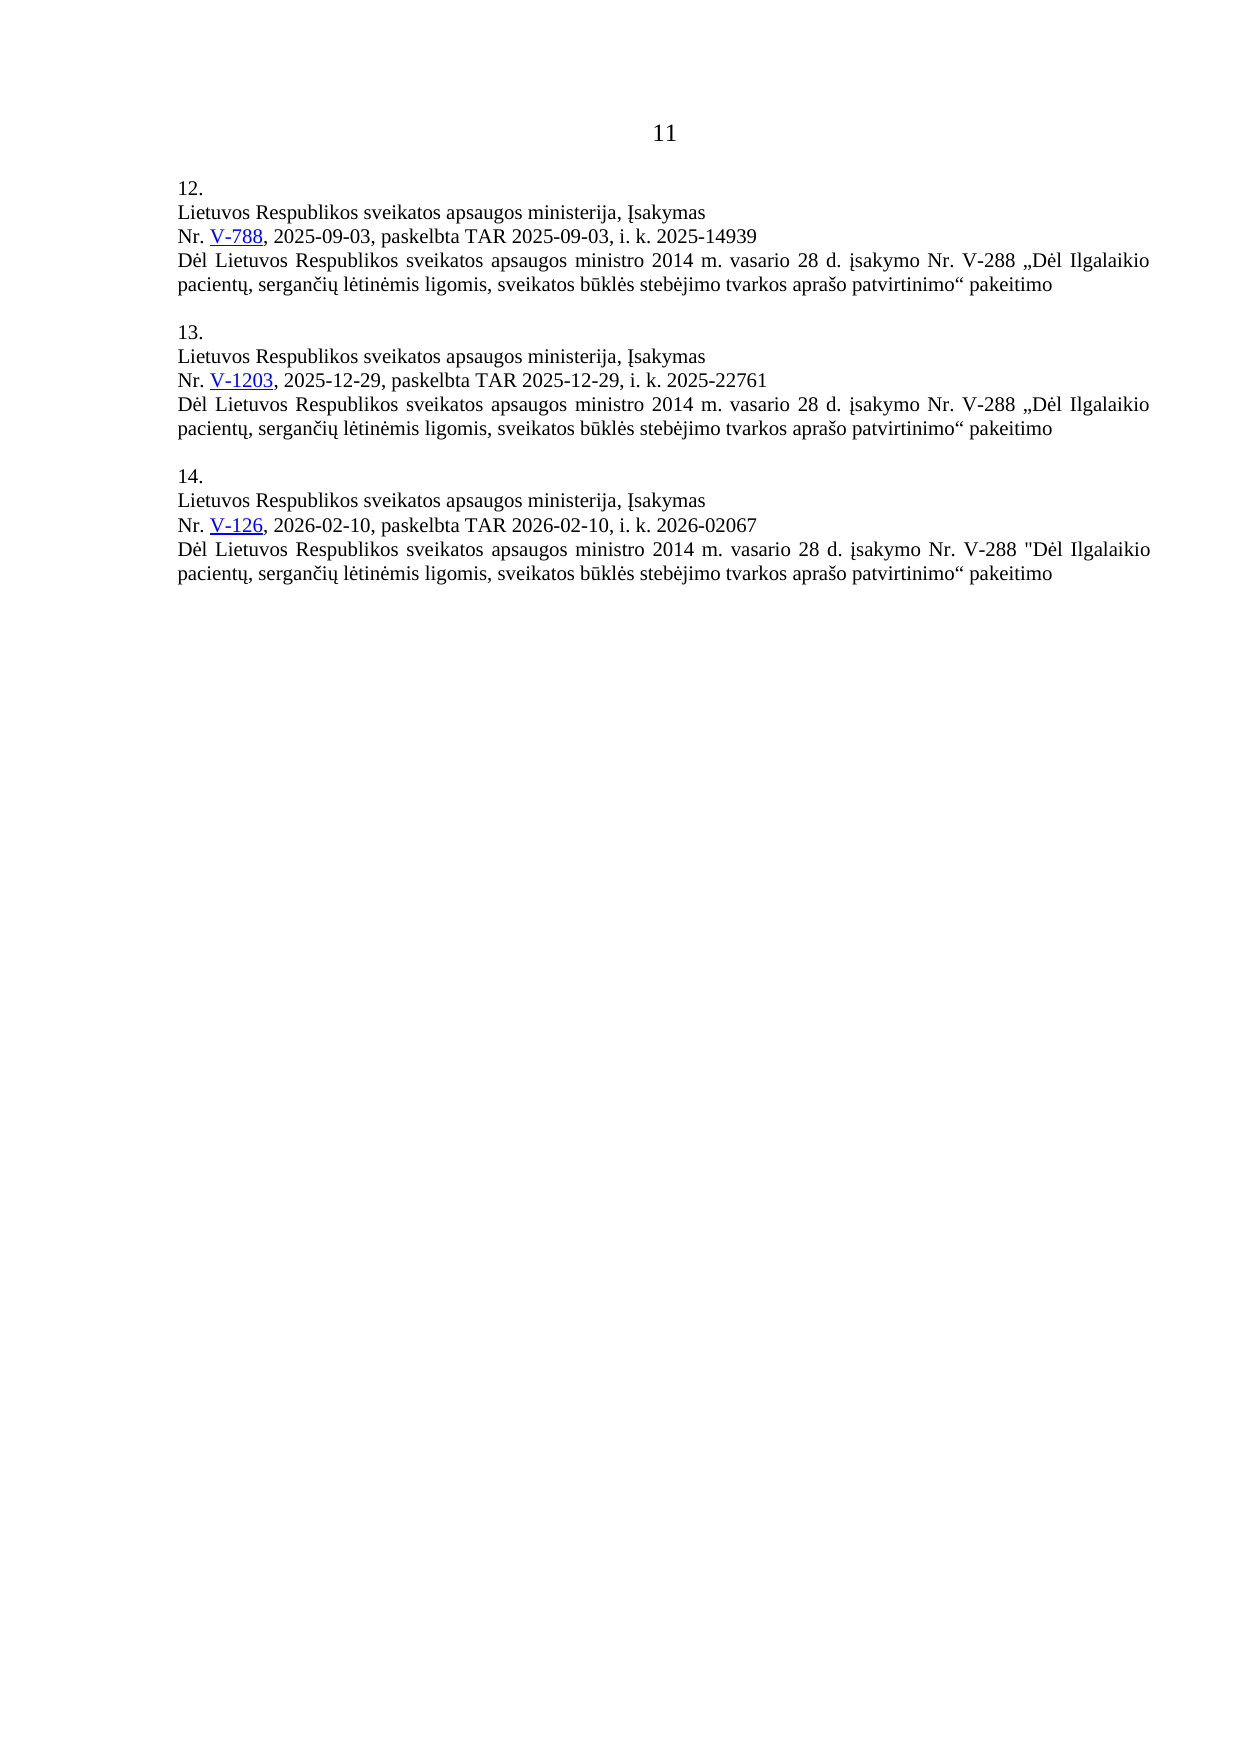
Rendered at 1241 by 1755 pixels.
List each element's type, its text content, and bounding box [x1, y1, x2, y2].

text Nr. V-126, 2026-02-10, paskelbta TAR 2026-02-10, i. k. 2026-02067 [177, 512, 1152, 537]
text 14. [177, 464, 1152, 488]
text Dėl Lietuvos Respublikos sveikatos apsaugos ministro 2014 m. vasario 28 d. įsakymo Nr. V-288 „Dėl Ilgalaikio pacientų, sergančių lėtinėmis ligomis, sveikatos būklės stebėjimo tvarkos aprašo patvirtinimo“ pakeitimo [177, 392, 1152, 440]
text Lietuvos Respublikos sveikatos apsaugos ministerija, Įsakymas [177, 344, 1152, 368]
text Nr. V-1203, 2025-12-29, paskelbta TAR 2025-12-29, i. k. 2025-22761 [177, 368, 1152, 392]
text Lietuvos Respublikos sveikatos apsaugos ministerija, Įsakymas [177, 488, 1152, 512]
text Dėl Lietuvos Respublikos sveikatos apsaugos ministro 2014 m. vasario 28 d. įsakymo Nr. V-288 "Dėl Ilgalaikio pacientų, sergančių lėtinėmis ligomis, sveikatos būklės stebėjimo tvarkos aprašo patvirtinimo“ pakeitimo [177, 537, 1152, 585]
text Lietuvos Respublikos sveikatos apsaugos ministerija, Įsakymas [177, 200, 1152, 224]
text Dėl Lietuvos Respublikos sveikatos apsaugos ministro 2014 m. vasario 28 d. įsakymo Nr. V-288 „Dėl Ilgalaikio pacientų, sergančių lėtinėmis ligomis, sveikatos būklės stebėjimo tvarkos aprašo patvirtinimo“ pakeitimo [177, 248, 1152, 296]
text 13. [177, 320, 1152, 344]
text Nr. V-788, 2025-09-03, paskelbta TAR 2025-09-03, i. k. 2025-14939 [177, 224, 1152, 248]
text 12. [177, 176, 1152, 200]
